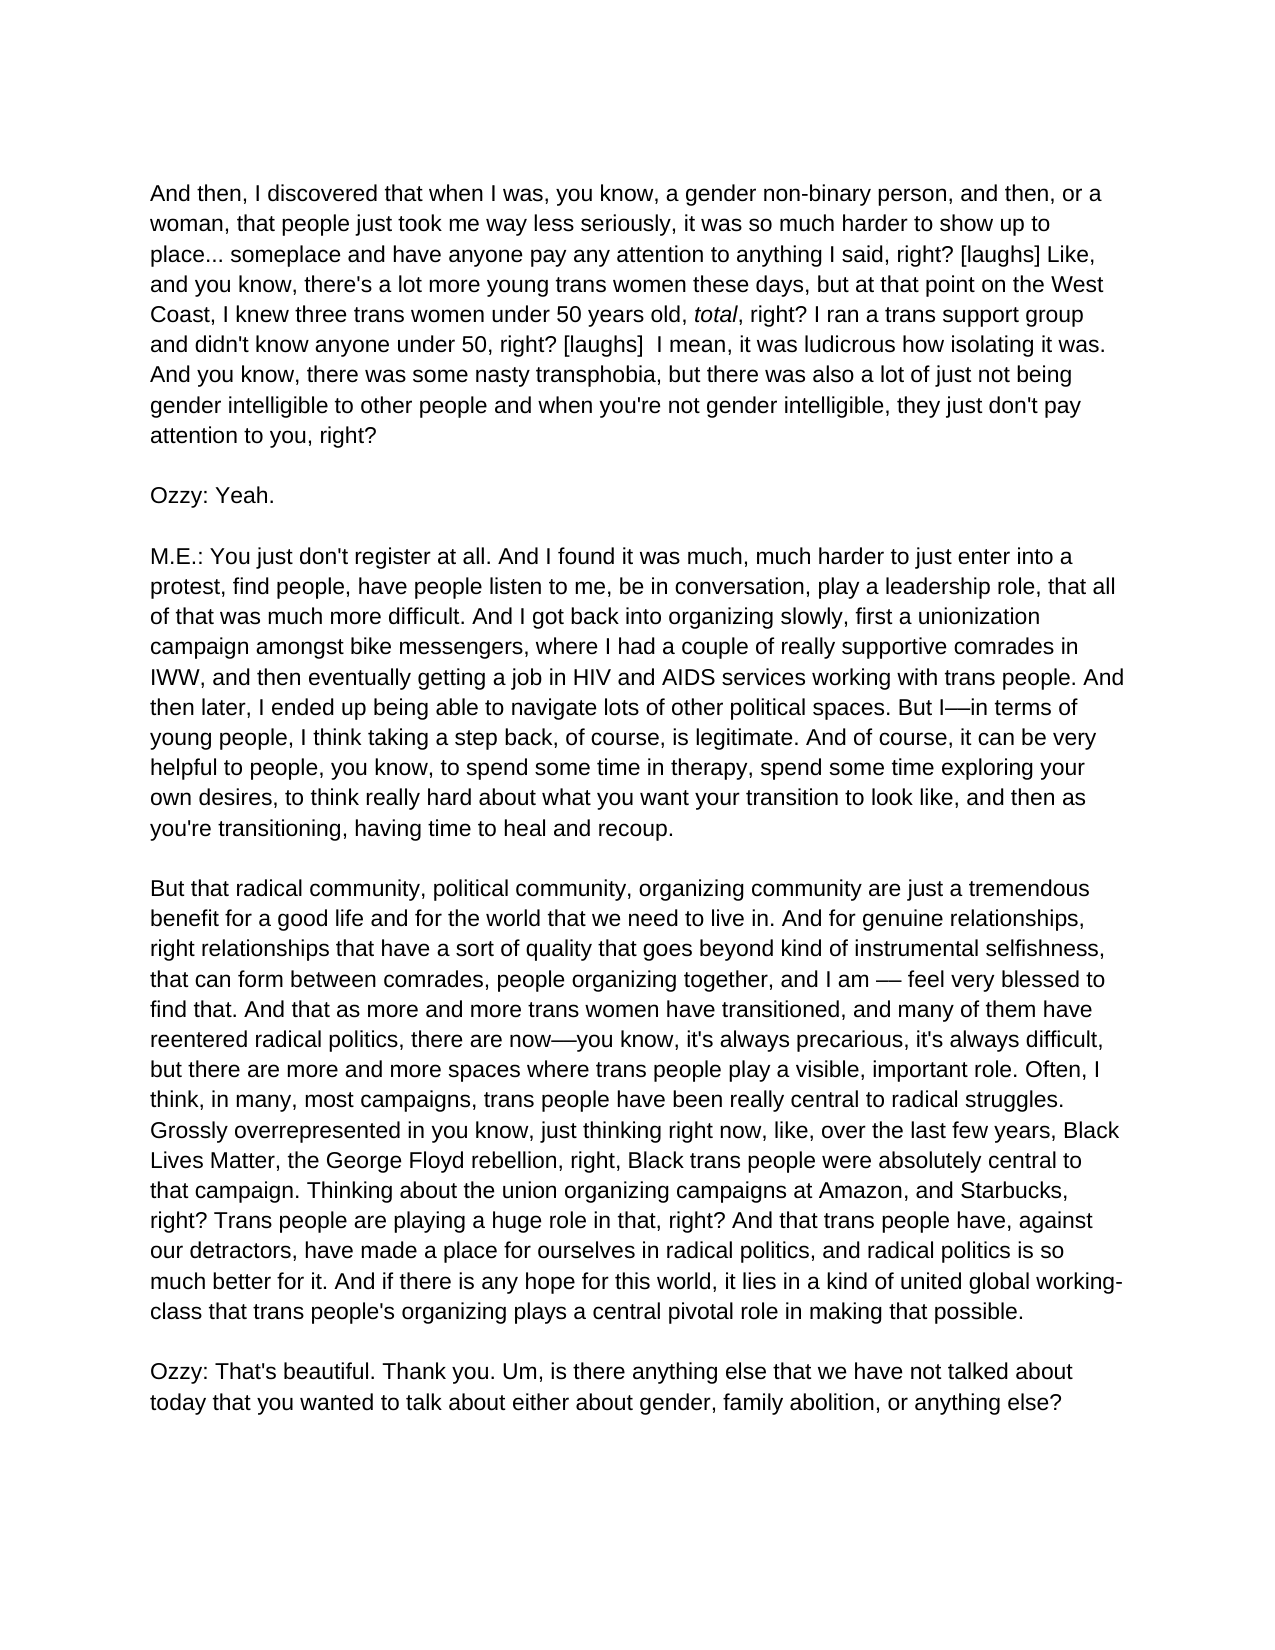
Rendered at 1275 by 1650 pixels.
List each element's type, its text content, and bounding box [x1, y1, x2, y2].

text M.E.: You just don't register at all. And I found it was much, much harder to just enter into a protest, find people, have people listen to me, be in conversation, play a leadership role, that all of that was much more difficult. And I got back into organizing slowly, first a unionization campaign amongst bike messengers, where I had a couple of really supportive comrades in IWW, and then eventually getting a job in HIV and AIDS services working with trans people. And then later, I ended up being able to navigate lots of other political spaces. But I––in terms of young people, I think taking a step back, of course, is legitimate. And of course, it can be very helpful to people, you know, to spend some time in therapy, spend some time exploring your own desires, to think really hard about what you want your transition to look like, and then as you're transitioning, having time to heal and recoup. [150, 543, 1125, 841]
text Ozzy: Yeah. [150, 482, 1125, 509]
text But that radical community, political community, organizing community are just a tremendous benefit for a good life and for the world that we need to live in. And for genuine relationships, right relationships that have a sort of quality that goes beyond kind of instrumental selfishness, that can form between comrades, people organizing together, and I am –– feel very blessed to find that. And that as more and more trans women have transitioned, and many of them have reentered radical politics, there are now––you know, it's always precarious, it's always difficult, but there are more and more spaces where trans people play a visible, important role. Often, I think, in many, most campaigns, trans people have been really central to radical struggles. Grossly overrepresented in you know, just thinking right now, like, over the last few years, Black Lives Matter, the George Floyd rebellion, right, Black trans people were absolutely central to that campaign. Thinking about the union organizing campaigns at Amazon, and Starbucks, right? Trans people are playing a huge role in that, right? And that trans people have, against our detractors, have made a place for ourselves in radical politics, and radical politics is so much better for it. And if there is any hope for this world, it lies in a kind of united global working-class that trans people's organizing plays a central pivotal role in making that possible. [150, 875, 1125, 1324]
text And then, I discovered that when I was, you know, a gender non-binary person, and then, or a woman, that people just took me way less seriously, it was so much harder to show up to place... someplace and have anyone pay any attention to anything I said, right? [laughs] Like, and you know, there's a lot more young trans women these days, but at that point on the West Coast, I knew three trans women under 50 years old, total, right? I ran a trans support group and didn't know anyone under 50, right? [laughs] I mean, it was ludicrous how isolating it was. And you know, there was some nasty transphobia, but there was also a lot of just not being gender intelligible to other people and when you're not gender intelligible, they just don't pay attention to you, right? [150, 180, 1125, 448]
text Ozzy: That's beautiful. Thank you. Um, is there anything else that we have not talked about today that you wanted to talk about either about gender, family abolition, or anything else? [150, 1358, 1125, 1415]
